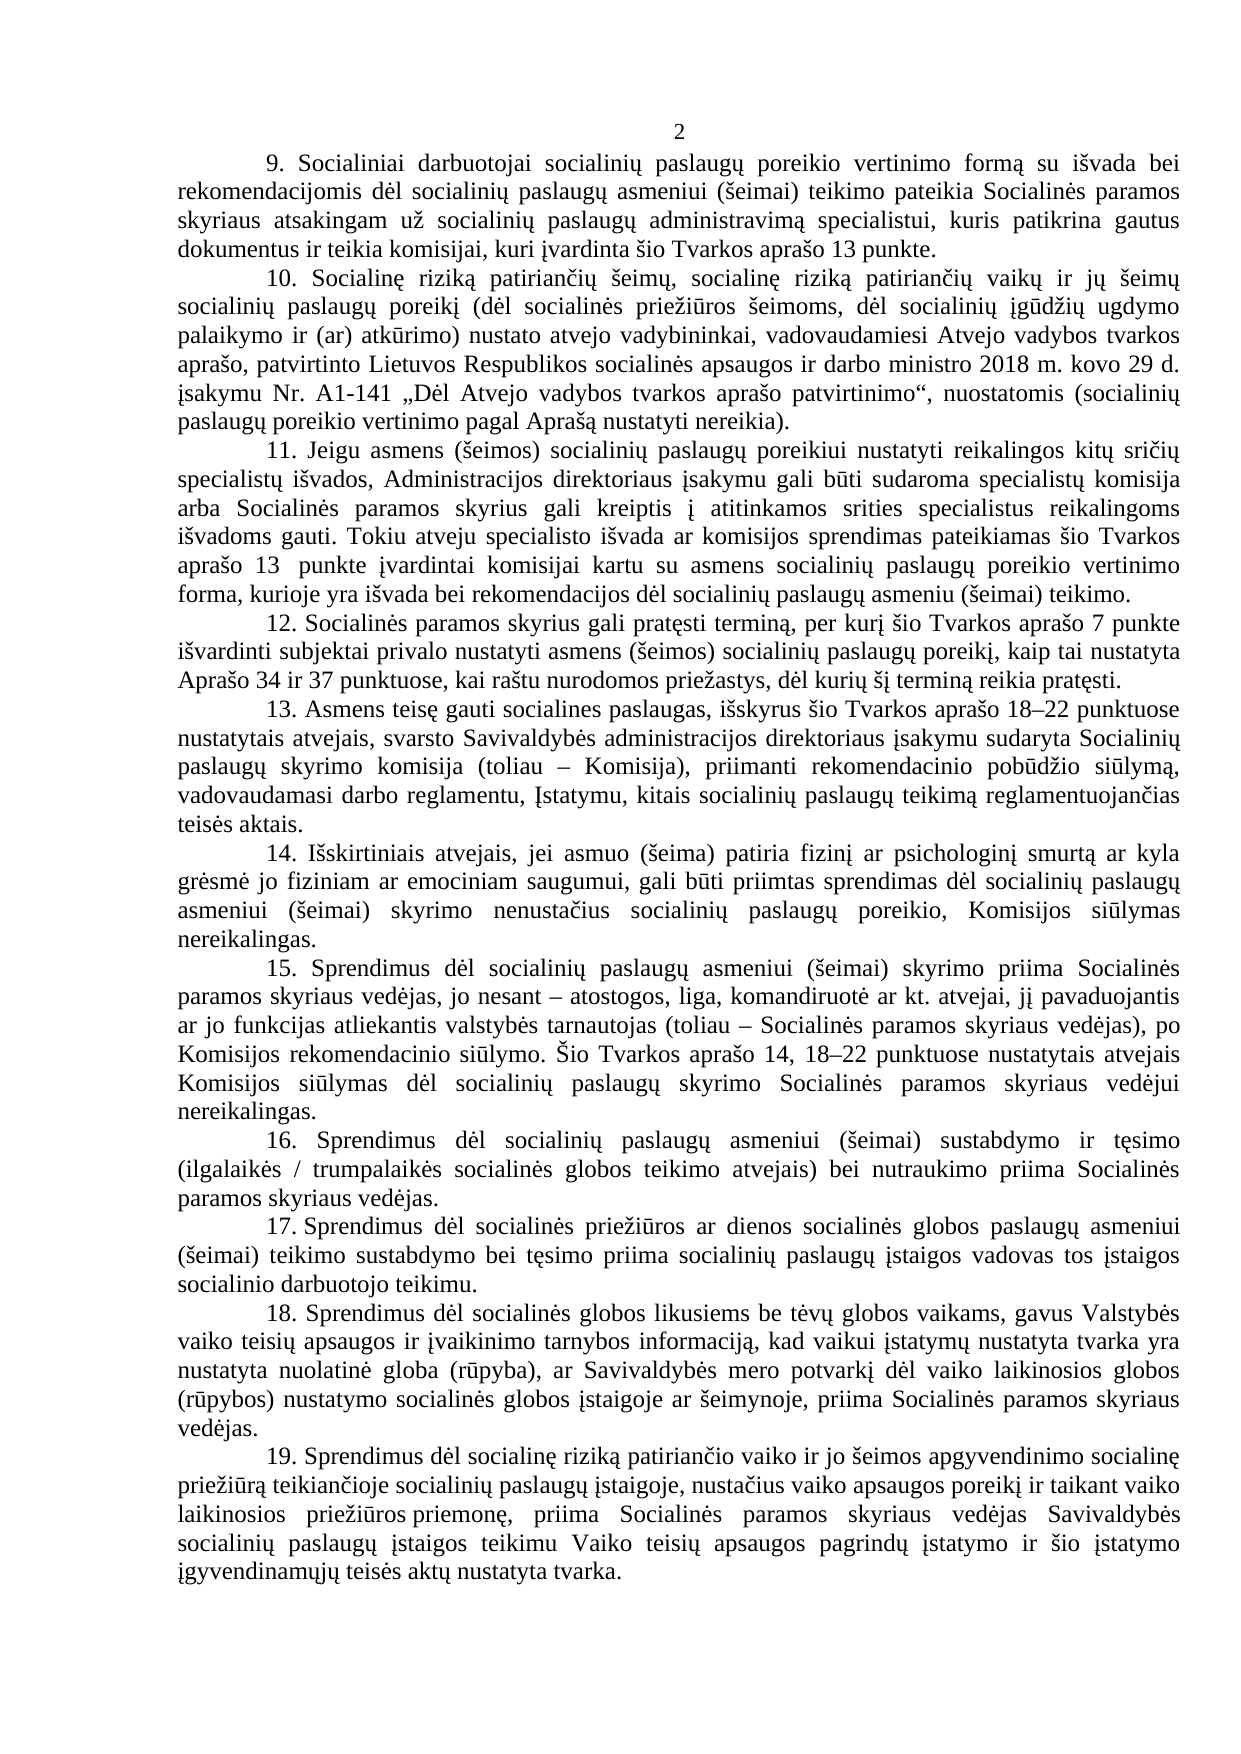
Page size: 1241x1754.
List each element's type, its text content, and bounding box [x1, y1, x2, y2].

text 15. Sprendimus dėl socialinių paslaugų asmeniui (šeimai) skyrimo priima Socialinės paramos skyriaus vedėjas, jo nesant – atostogos, liga, komandiruotė ar kt. atvejai, jį pavaduojantis ar jo funkcijas atliekantis valstybės tarnautojas (toliau – Socialinės paramos skyriaus vedėjas), po Komisijos rekomendacinio siūlymo. Šio Tvarkos aprašo 14, 18–22 punktuose nustatytais atvejais Komisijos siūlymas dėl socialinių paslaugų skyrimo Socialinės paramos skyriaus vedėjui nereikalingas. [177, 953, 1181, 1125]
text 11. Jeigu asmens (šeimos) socialinių paslaugų poreikiui nustatyti reikalingos kitų sričių specialistų išvados, Administracijos direktoriaus įsakymu gali būti sudaroma specialistų komisija arba Socialinės paramos skyrius gali kreiptis į atitinkamos srities specialistus reikalingoms išvadoms gauti. Tokiu atveju specialisto išvada ar komisijos sprendimas pateikiamas šio Tvarkos aprašo 13 punkte įvardintai komisijai kartu su asmens socialinių paslaugų poreikio vertinimo forma, kurioje yra išvada bei rekomendacijos dėl socialinių paslaugų asmeniu (šeimai) teikimo. [177, 435, 1181, 608]
text 18. Sprendimus dėl socialinės globos likusiems be tėvų globos vaikams, gavus Valstybės vaiko teisių apsaugos ir įvaikinimo tarnybos informaciją, kad vaikui įstatymų nustatyta tvarka yra nustatyta nuolatinė globa (rūpyba), ar Savivaldybės mero potvarkį dėl vaiko laikinosios globos (rūpybos) nustatymo socialinės globos įstaigoje ar šeimynoje, priima Socialinės paramos skyriaus vedėjas. [177, 1298, 1181, 1441]
text 19. Sprendimus dėl socialinę riziką patiriančio vaiko ir jo šeimos apgyvendinimo socialinę priežiūrą teikiančioje socialinių paslaugų įstaigoje, nustačius vaiko apsaugos poreikį ir taikant vaiko laikinosios priežiūros priemonę, priima Socialinės paramos skyriaus vedėjas Savivaldybės socialinių paslaugų įstaigos teikimu Vaiko teisių apsaugos pagrindų įstatymo ir šio įstatymo įgyvendinamųjų teisės aktų nustatyta tvarka. [177, 1441, 1181, 1585]
text 9. Socialiniai darbuotojai socialinių paslaugų poreikio vertinimo formą su išvada bei rekomendacijomis dėl socialinių paslaugų asmeniui (šeimai) teikimo pateikia Socialinės paramos skyriaus atsakingam už socialinių paslaugų administravimą specialistui, kuris patikrina gautus dokumentus ir teikia komisijai, kuri įvardinta šio Tvarkos aprašo 13 punkte. [177, 148, 1181, 263]
text 10. Socialinę riziką patiriančių šeimų, socialinę riziką patiriančių vaikų ir jų šeimų socialinių paslaugų poreikį (dėl socialinės priežiūros šeimoms, dėl socialinių įgūdžių ugdymo palaikymo ir (ar) atkūrimo) nustato atvejo vadybininkai, vadovaudamiesi Atvejo vadybos tvarkos aprašo, patvirtinto Lietuvos Respublikos socialinės apsaugos ir darbo ministro 2018 m. kovo 29 d. įsakymu Nr. A1-141 „Dėl Atvejo vadybos tvarkos aprašo patvirtinimo“, nuostatomis (socialinių paslaugų poreikio vertinimo pagal Aprašą nustatyti nereikia). [177, 263, 1181, 435]
text 13. Asmens teisę gauti socialines paslaugas, išskyrus šio Tvarkos aprašo 18–22 punktuose nustatytais atvejais, svarsto Savivaldybės administracijos direktoriaus įsakymu sudaryta Socialinių paslaugų skyrimo komisija (toliau – Komisija), priimanti rekomendacinio pobūdžio siūlymą, vadovaudamasi darbo reglamentu, Įstatymu, kitais socialinių paslaugų teikimą reglamentuojančias teisės aktais. [177, 694, 1181, 838]
text 14. Išskirtiniais atvejais, jei asmuo (šeima) patiria fizinį ar psichologinį smurtą ar kyla grėsmė jo fiziniam ar emociniam saugumui, gali būti priimtas sprendimas dėl socialinių paslaugų asmeniui (šeimai) skyrimo nenustačius socialinių paslaugų poreikio, Komisijos siūlymas nereikalingas. [177, 838, 1181, 953]
text 17. Sprendimus dėl socialinės priežiūros ar dienos socialinės globos paslaugų asmeniui (šeimai) teikimo sustabdymo bei tęsimo priima socialinių paslaugų įstaigos vadovas tos įstaigos socialinio darbuotojo teikimu. [177, 1211, 1181, 1298]
text 16. Sprendimus dėl socialinių paslaugų asmeniui (šeimai) sustabdymo ir tęsimo (ilgalaikės / trumpalaikės socialinės globos teikimo atvejais) bei nutraukimo priima Socialinės paramos skyriaus vedėjas. [177, 1125, 1181, 1211]
text 12. Socialinės paramos skyrius gali pratęsti terminą, per kurį šio Tvarkos aprašo 7 punkte išvardinti subjektai privalo nustatyti asmens (šeimos) socialinių paslaugų poreikį, kaip tai nustatyta Aprašo 34 ir 37 punktuose, kai raštu nurodomos priežastys, dėl kurių šį terminą reikia pratęsti. [177, 608, 1181, 694]
